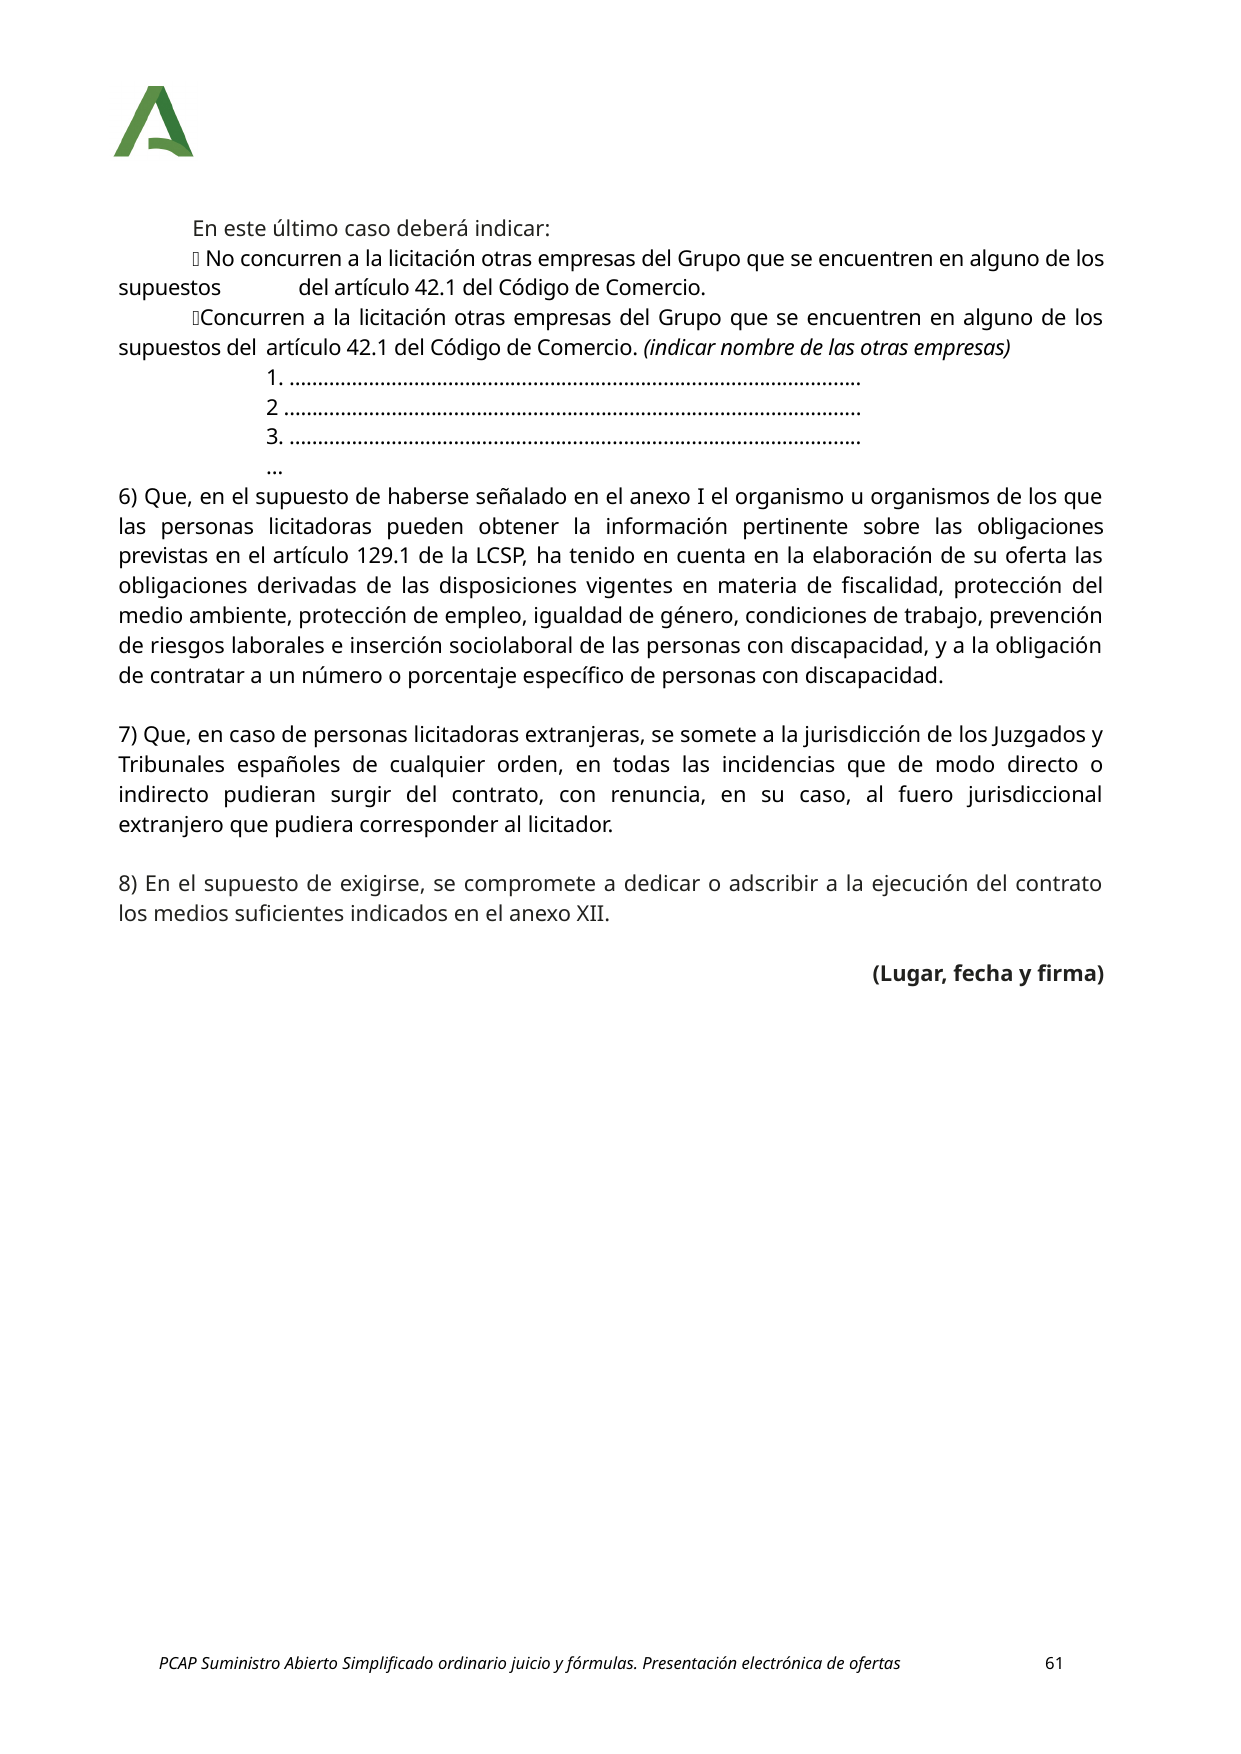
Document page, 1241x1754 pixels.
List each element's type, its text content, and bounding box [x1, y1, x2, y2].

text 6) Que, en el supuesto de haberse señalado en el anexo I el organismo u organismos de los que las personas licitadoras pueden obtener la información pertinente sobre las obligaciones previstas en el artículo 129.1 de la LCSP, ha tenido en cuenta en la elaboración de su oferta las obligaciones derivadas de las disposiciones vigentes en materia de fiscalidad, protección del medio ambiente, protección de empleo, igualdad de género, condiciones de trabajo, prevención de riesgos laborales e inserción sociolaboral de las personas con discapacidad, y a la obligación de contratar a un número o porcentaje específico de personas con discapacidad. [118, 481, 1104, 689]
text 8) En el supuesto de exigirse, se compromete a dedicar o adscribir a la ejecución del contrato los medios suficientes indicados en el anexo XII. [118, 868, 1104, 928]
text 7) Que, en caso de personas licitadoras extranjeras, se somete a la jurisdicción de los Juzgados y Tribunales españoles de cualquier orden, en todas las incidencias que de modo directo o indirecto pudieran surgir del contrato, con renuncia, en su caso, al fuero jurisdiccional extranjero que pudiera corresponder al licitador. [118, 719, 1104, 838]
text 3. ……………………………………………………………………………………….. [118, 421, 1104, 451]
picture [109, 81, 198, 161]
text  No concurren a la licitación otras empresas del Grupo que se encuentren en alguno de los supuestos del artículo 42.1 del Código de Comercio. [118, 242, 1104, 302]
text En este último caso deberá indicar: [118, 213, 1104, 242]
text 2 ………………………………………………………………………………………… [118, 391, 1104, 421]
text (Lugar, fecha y firma) [118, 957, 1104, 987]
text … [118, 451, 1104, 481]
text Concurren a la licitación otras empresas del Grupo que se encuentren en alguno de los supuestos del artículo 42.1 del Código de Comercio. (indicar nombre de las otras empresas) [118, 302, 1104, 362]
text 1. ……………………………………………………………………………………….. [118, 362, 1104, 391]
